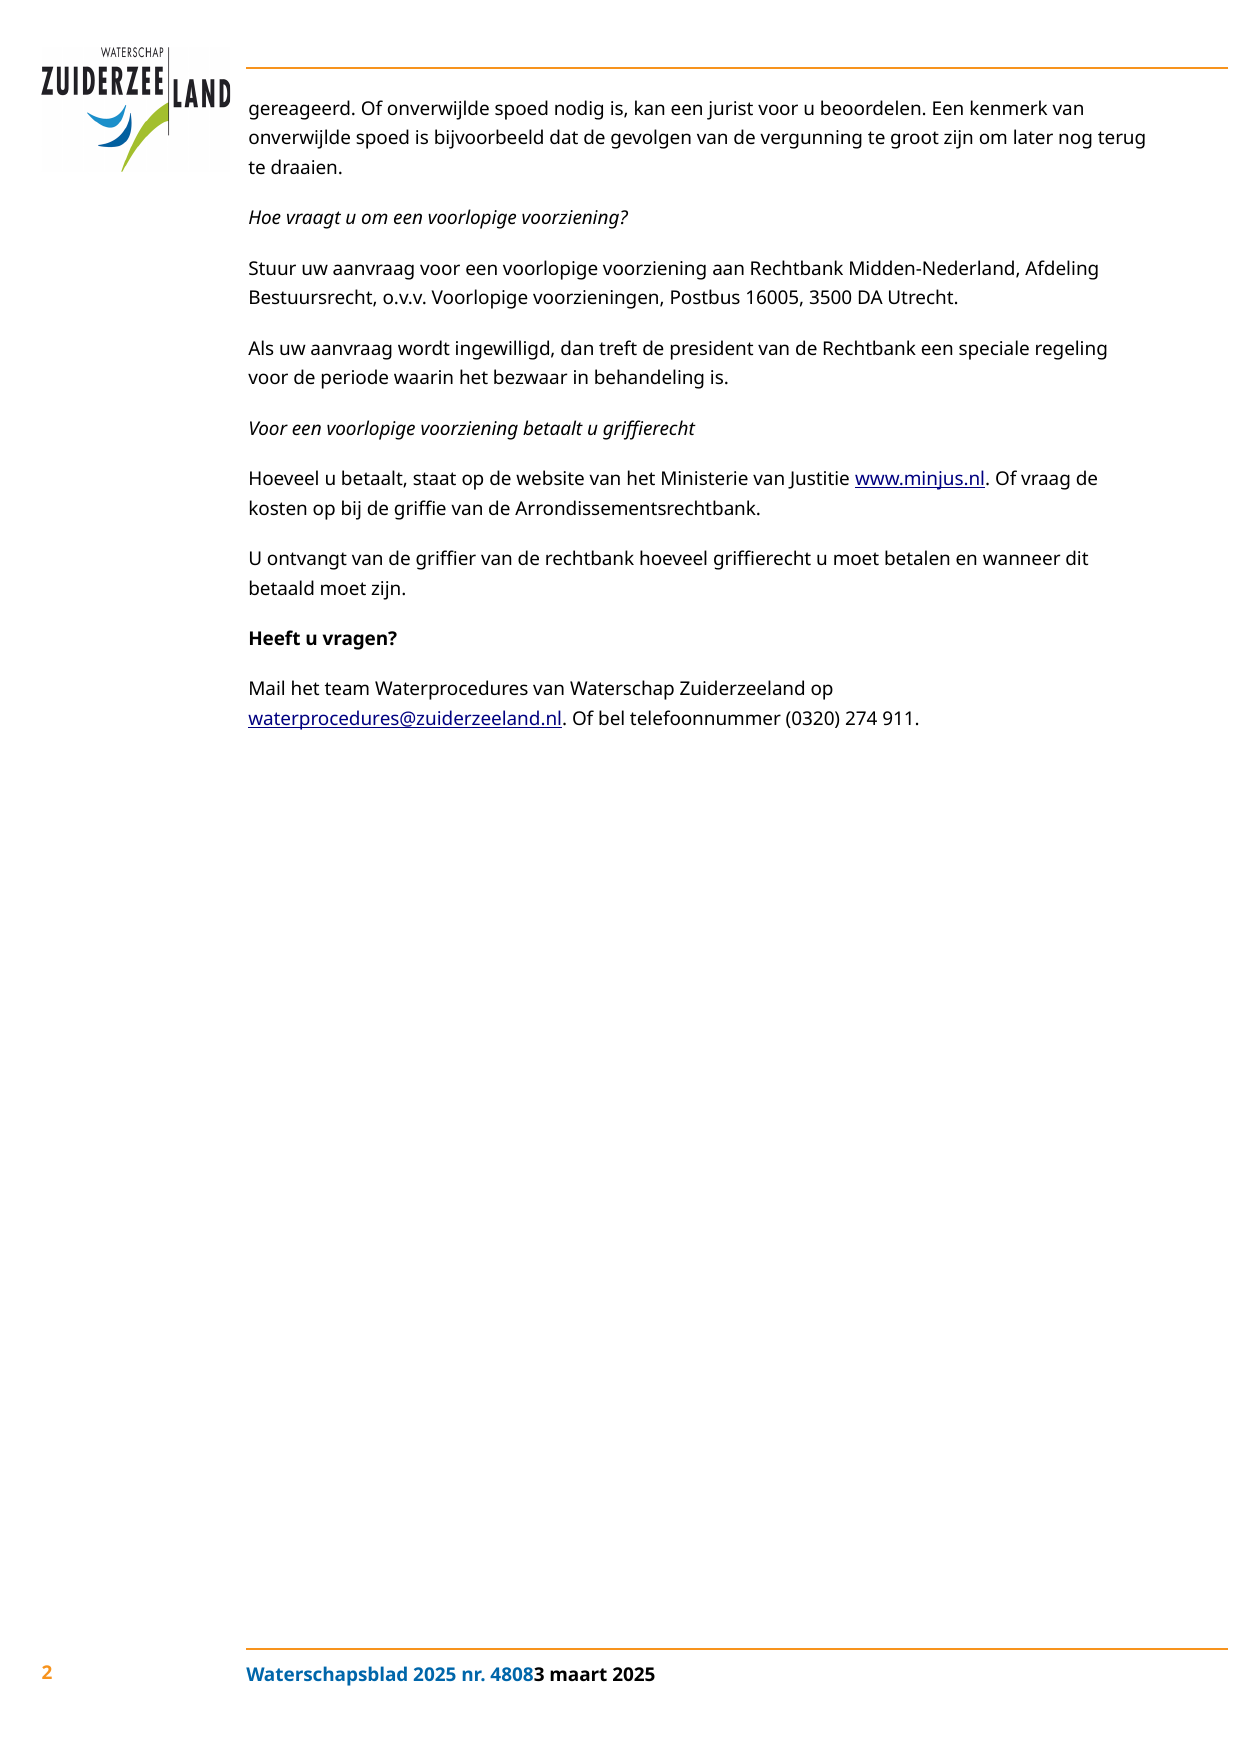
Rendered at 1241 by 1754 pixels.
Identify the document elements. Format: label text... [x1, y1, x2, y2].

text gereageerd. Of onverwijlde spoed nodig is, kan een jurist voor u beoordelen. Een kenmerk van onverwijlde spoed is bijvoorbeeld dat de gevolgen van de vergunning te groot zijn om later nog terug te draaien. [248, 95, 1152, 180]
text Als uw aanvraag wordt ingewilligd, dan treft de president van de Rechtbank een speciale regeling voor de periode waarin het bezwaar in behandeling is. [248, 335, 1152, 390]
text Hoe vraagt u om een voorlopige voorziening? [248, 204, 1152, 230]
text Mail het team Waterprocedures van Waterschap Zuiderzeeland op waterprocedures@zuiderzeeland.nl. Of bel telefoonnummer (0320) 274 911. [248, 676, 1152, 731]
text Voor een voorlopige voorziening betaalt u griffierecht [248, 415, 1152, 441]
text U ontvangt van de griffier van de rechtbank hoeveel griffierecht u moet betalen en wanneer dit betaald moet zijn. [248, 545, 1152, 601]
picture [41, 47, 231, 172]
text Stuur uw aanvraag voor een voorlopige voorziening aan Rechtbank Midden-Nederland, Afdeling Bestuursrecht, o.v.v. Voorlopige voorzieningen, Postbus 16005, 3500 DA Utrecht. [248, 255, 1152, 310]
text Hoeveel u betaalt, staat op de website van het Ministerie van Justitie www.minjus.nl. Of vraag de kosten op bij de griffie van de Arrondissementsrechtbank. [248, 465, 1152, 521]
text Heeft u vragen? [248, 625, 1152, 651]
